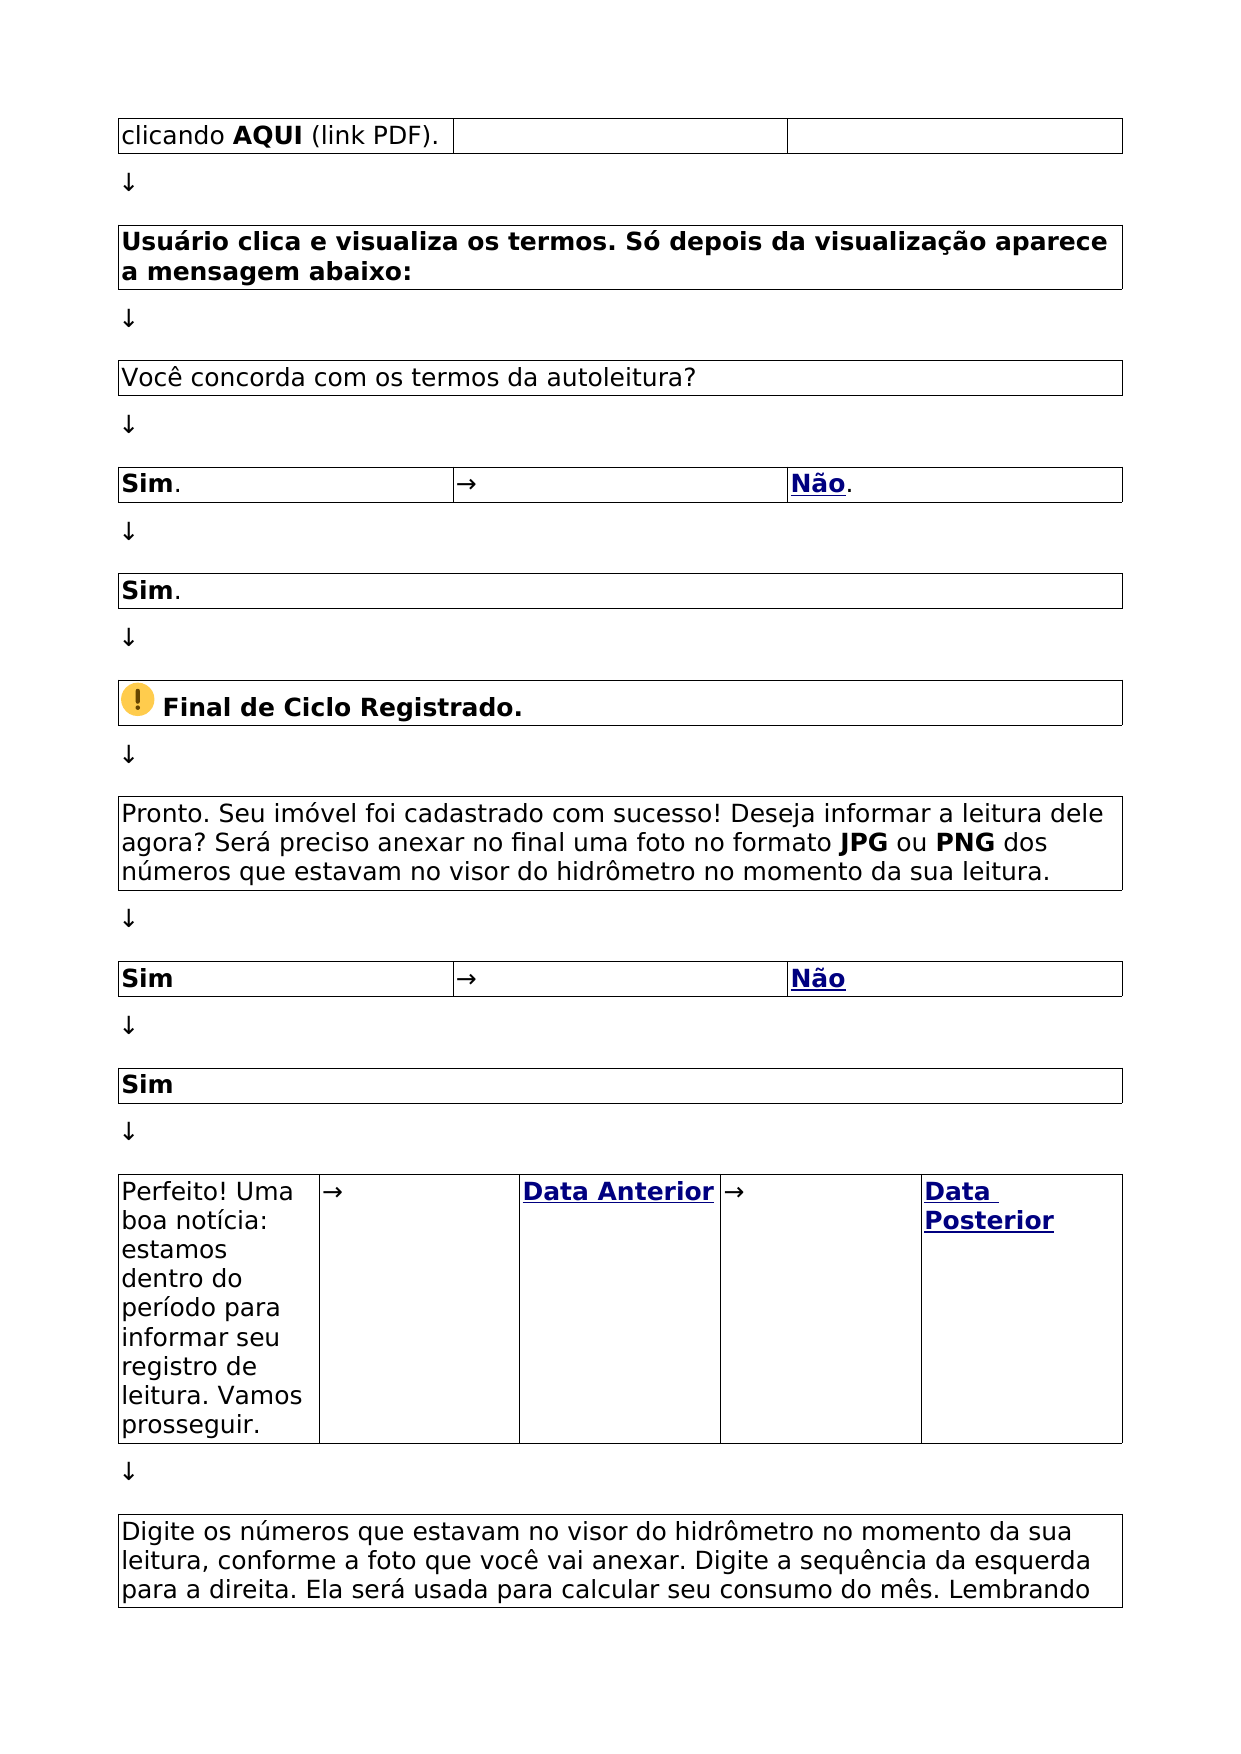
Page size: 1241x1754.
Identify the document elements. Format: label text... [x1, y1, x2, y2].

text ↓ [118, 1117, 1122, 1147]
table_header Data Anterior [520, 1175, 720, 1442]
text ↓ [118, 904, 1122, 934]
text ↓ [118, 410, 1122, 439]
text ↓ [118, 740, 1122, 769]
table_header Não [788, 962, 1122, 996]
table_header Sim. [119, 574, 1122, 608]
text ↓ [118, 623, 1122, 652]
table_header Não. [788, 468, 1122, 502]
table_header [788, 119, 1122, 153]
table_header Você concorda com os termos da autoleitura? [119, 361, 1122, 395]
table_header → [454, 962, 787, 996]
text ↓ [118, 517, 1122, 546]
text ↓ [118, 1457, 1122, 1486]
table_header clicando AQUI (link PDF). [119, 119, 453, 153]
table_header Sim. [119, 468, 453, 502]
text ↓ [118, 304, 1122, 333]
table_header Final de Ciclo Registrado. [119, 681, 1122, 725]
text ↓ [118, 168, 1122, 197]
table_header → [320, 1175, 519, 1442]
table_header Sim [119, 962, 453, 996]
text ↓ [118, 1011, 1122, 1040]
table_header Usuário clica e visualiza os termos. Só depois da visualização aparece a mensagem abaixo: [119, 226, 1122, 289]
table_header Sim [119, 1069, 1122, 1103]
table_header → [454, 468, 787, 502]
table_header Digite os números que estavam no visor do hidrômetro no momento da sua leitura, conforme a foto que você vai anexar. Digite a sequência da esquerda para a direita. Ela será usada para calcular seu consumo do mês. Lembrando [119, 1515, 1122, 1607]
table_header Perfeito! Uma boa notícia: estamos dentro do período para informar seu registro de leitura. Vamos prosseguir. [119, 1175, 319, 1442]
table_header → [721, 1175, 921, 1442]
table_header [454, 119, 787, 153]
table_header Pronto. Seu imóvel foi cadastrado com sucesso! Deseja informar a leitura dele agora? Será preciso anexar no final uma foto no formato JPG ou PNG dos números que estavam no visor do hidrômetro no momento da sua leitura. [119, 797, 1122, 890]
table_header Data Posterior [922, 1175, 1122, 1442]
